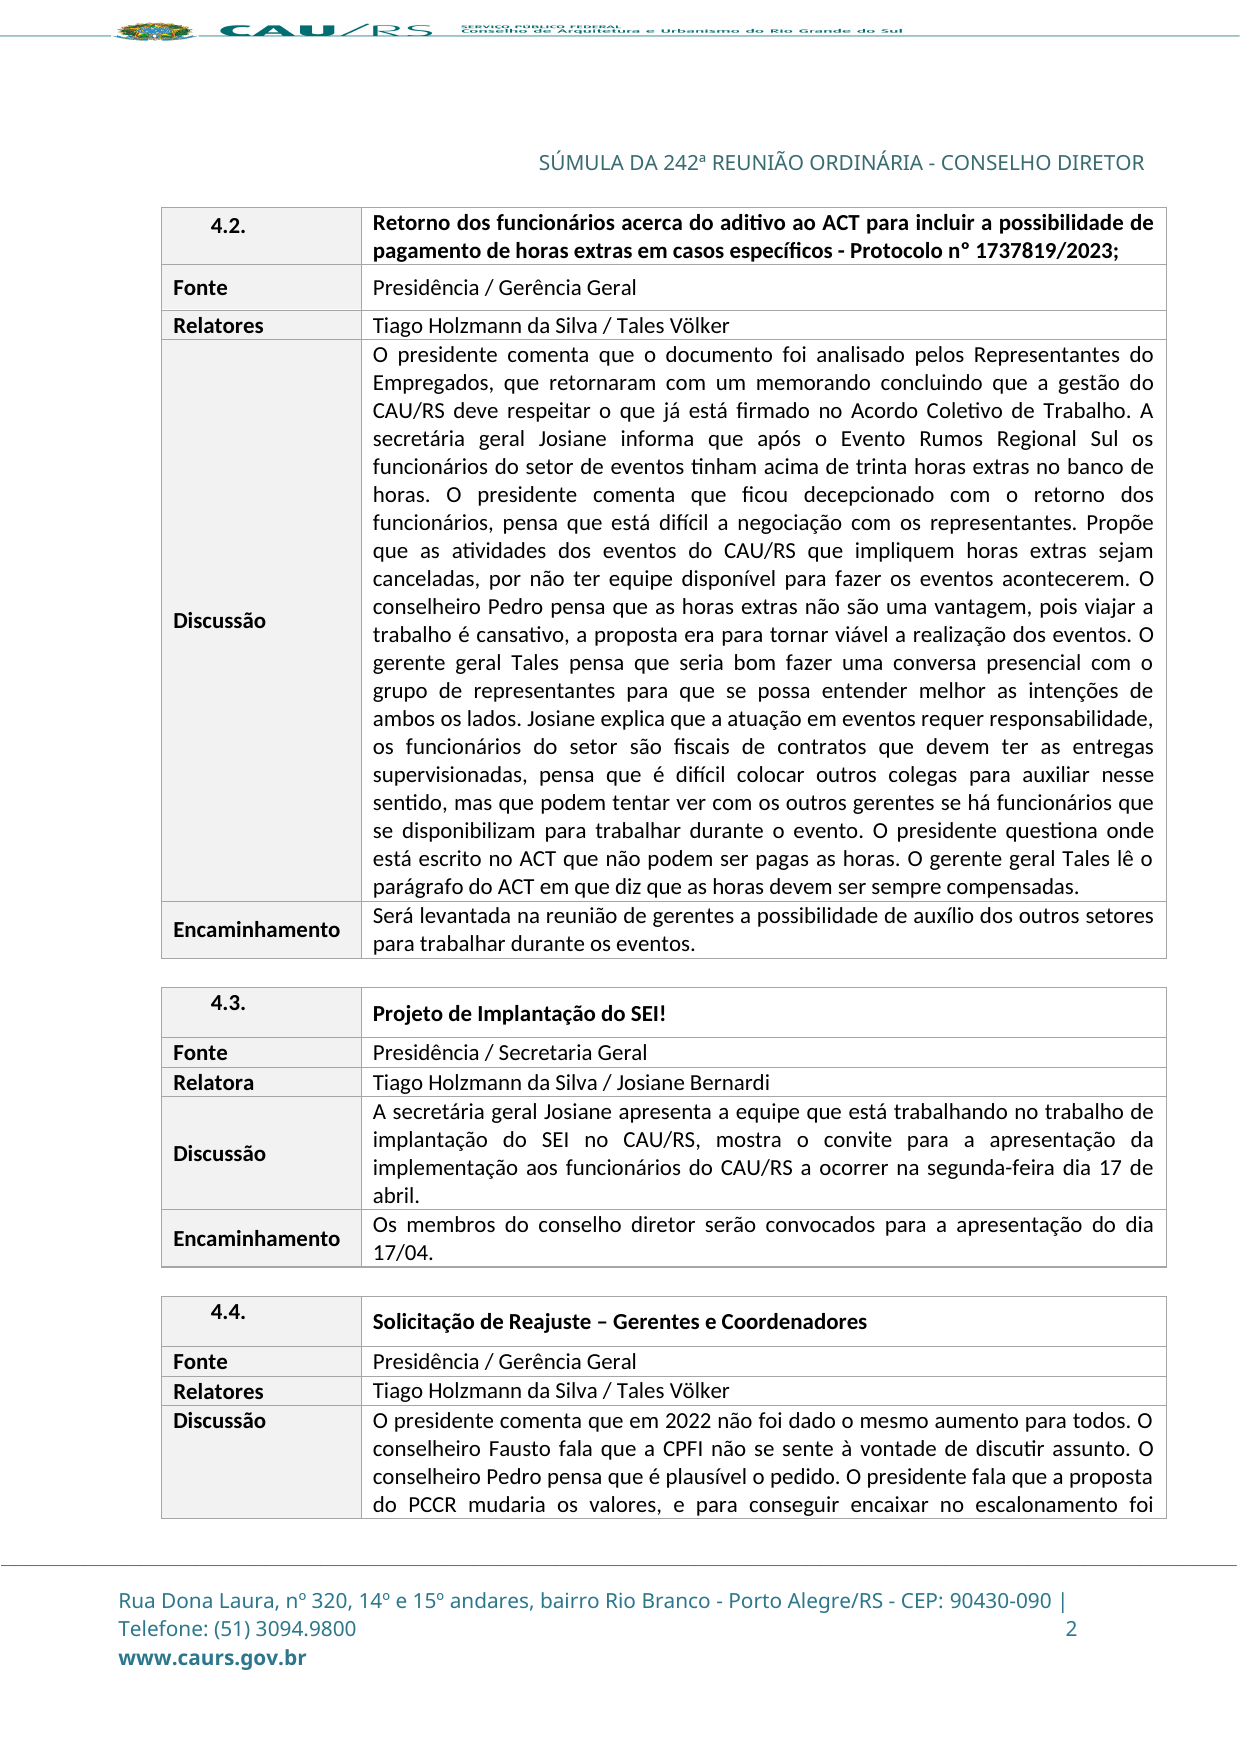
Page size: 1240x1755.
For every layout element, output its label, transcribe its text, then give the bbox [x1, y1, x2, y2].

table_cell Tiago Holzmann da Silva / Josiane Bernardi [362, 1068, 1166, 1096]
table_cell [162, 1297, 361, 1346]
table_cell Solicitação de Reajuste – Gerentes e Coordenadores [362, 1297, 1166, 1346]
table_cell Projeto de Implantação do SEI! [362, 988, 1166, 1037]
table_cell Relatores [162, 311, 361, 339]
table_cell Discussão [162, 1097, 361, 1209]
table_cell Fonte [162, 265, 361, 309]
table_cell A secretária geral Josiane apresenta a equipe que está trabalhando no trabalho de implantação do SEI no CAU/RS, mostra o convite para a apresentação da implementação aos funcionários do CAU/RS a ocorrer na segunda-feira dia 17 de abril. [362, 1097, 1166, 1209]
table_cell [361, 959, 1167, 987]
table_cell [162, 208, 361, 264]
table_cell Presidência / Gerência Geral [362, 1347, 1166, 1376]
table_cell Relatores [162, 1377, 361, 1405]
table_cell Fonte [162, 1038, 361, 1067]
table_cell Discussão [162, 1406, 361, 1518]
table_cell Presidência / Gerência Geral [362, 265, 1166, 309]
table_cell [162, 1268, 361, 1296]
table_cell O presidente comenta que em 2022 não foi dado o mesmo aumento para todos. O conselheiro Fausto fala que a CPFI não se sente à vontade de discutir assunto. O conselheiro Pedro pensa que é plausível o pedido. O presidente fala que a proposta do PCCR mudaria os valores, e para conseguir encaixar no escalonamento foi [362, 1406, 1166, 1518]
table_cell Relatora [162, 1068, 361, 1096]
table_cell Será levantada na reunião de gerentes a possibilidade de auxílio dos outros setores para trabalhar durante os eventos. [362, 902, 1166, 958]
table_cell Fonte [162, 1347, 361, 1376]
table_cell Encaminhamento [162, 1210, 361, 1266]
table_cell Presidência / Secretaria Geral [362, 1038, 1166, 1067]
table_cell Tiago Holzmann da Silva / Tales Völker [362, 1377, 1166, 1405]
table_cell Os membros do conselho diretor serão convocados para a apresentação do dia 17/04. [362, 1210, 1166, 1266]
table_cell [162, 959, 361, 987]
table_cell Tiago Holzmann da Silva / Tales Völker [362, 311, 1166, 339]
table_cell Discussão [162, 340, 361, 901]
table_cell [361, 1268, 1167, 1296]
table_cell O presidente comenta que o documento foi analisado pelos Representantes do Empregados, que retornaram com um memorando concluindo que a gestão do CAU/RS deve respeitar o que já está firmado no Acordo Coletivo de Trabalho. A secretária geral Josiane informa que após o Evento Rumos Regional Sul os funcionários do setor de eventos tinham acima de trinta horas extras no banco de horas. O presidente comenta que ficou decepcionado com o retorno dos funcionários, pensa que está difícil a negociação com os representantes. Propõe que as atividades dos eventos do CAU/RS que impliquem horas extras sejam canceladas, por não ter equipe disponível para fazer os eventos acontecerem. O conselheiro Pedro pensa que as horas extras não são uma vantagem, pois viajar a trabalho é cansativo, a proposta era para tornar viável a realização dos eventos. O gerente geral Tales pensa que seria bom fazer uma conversa presencial com o grupo de representantes para que se possa entender melhor as intenções de ambos os lados. Josiane explica que a atuação em eventos requer responsabilidade, os funcionários do setor são fiscais de contratos que devem ter as entregas supervisionadas, pensa que é difícil colocar outros colegas para auxiliar nesse sentido, mas que podem tentar ver com os outros gerentes se há funcionários que se disponibilizam para trabalhar durante o evento. O presidente questiona onde está escrito no ACT que não podem ser pagas as horas. O gerente geral Tales lê o parágrafo do ACT em que diz que as horas devem ser sempre compensadas. [362, 340, 1166, 901]
table_cell Encaminhamento [162, 902, 361, 958]
table_cell [162, 988, 361, 1037]
table_cell Retorno dos funcionários acerca do aditivo ao ACT para incluir a possibilidade de pagamento de horas extras em casos específicos - Protocolo nº 1737819/2023; [362, 208, 1166, 264]
